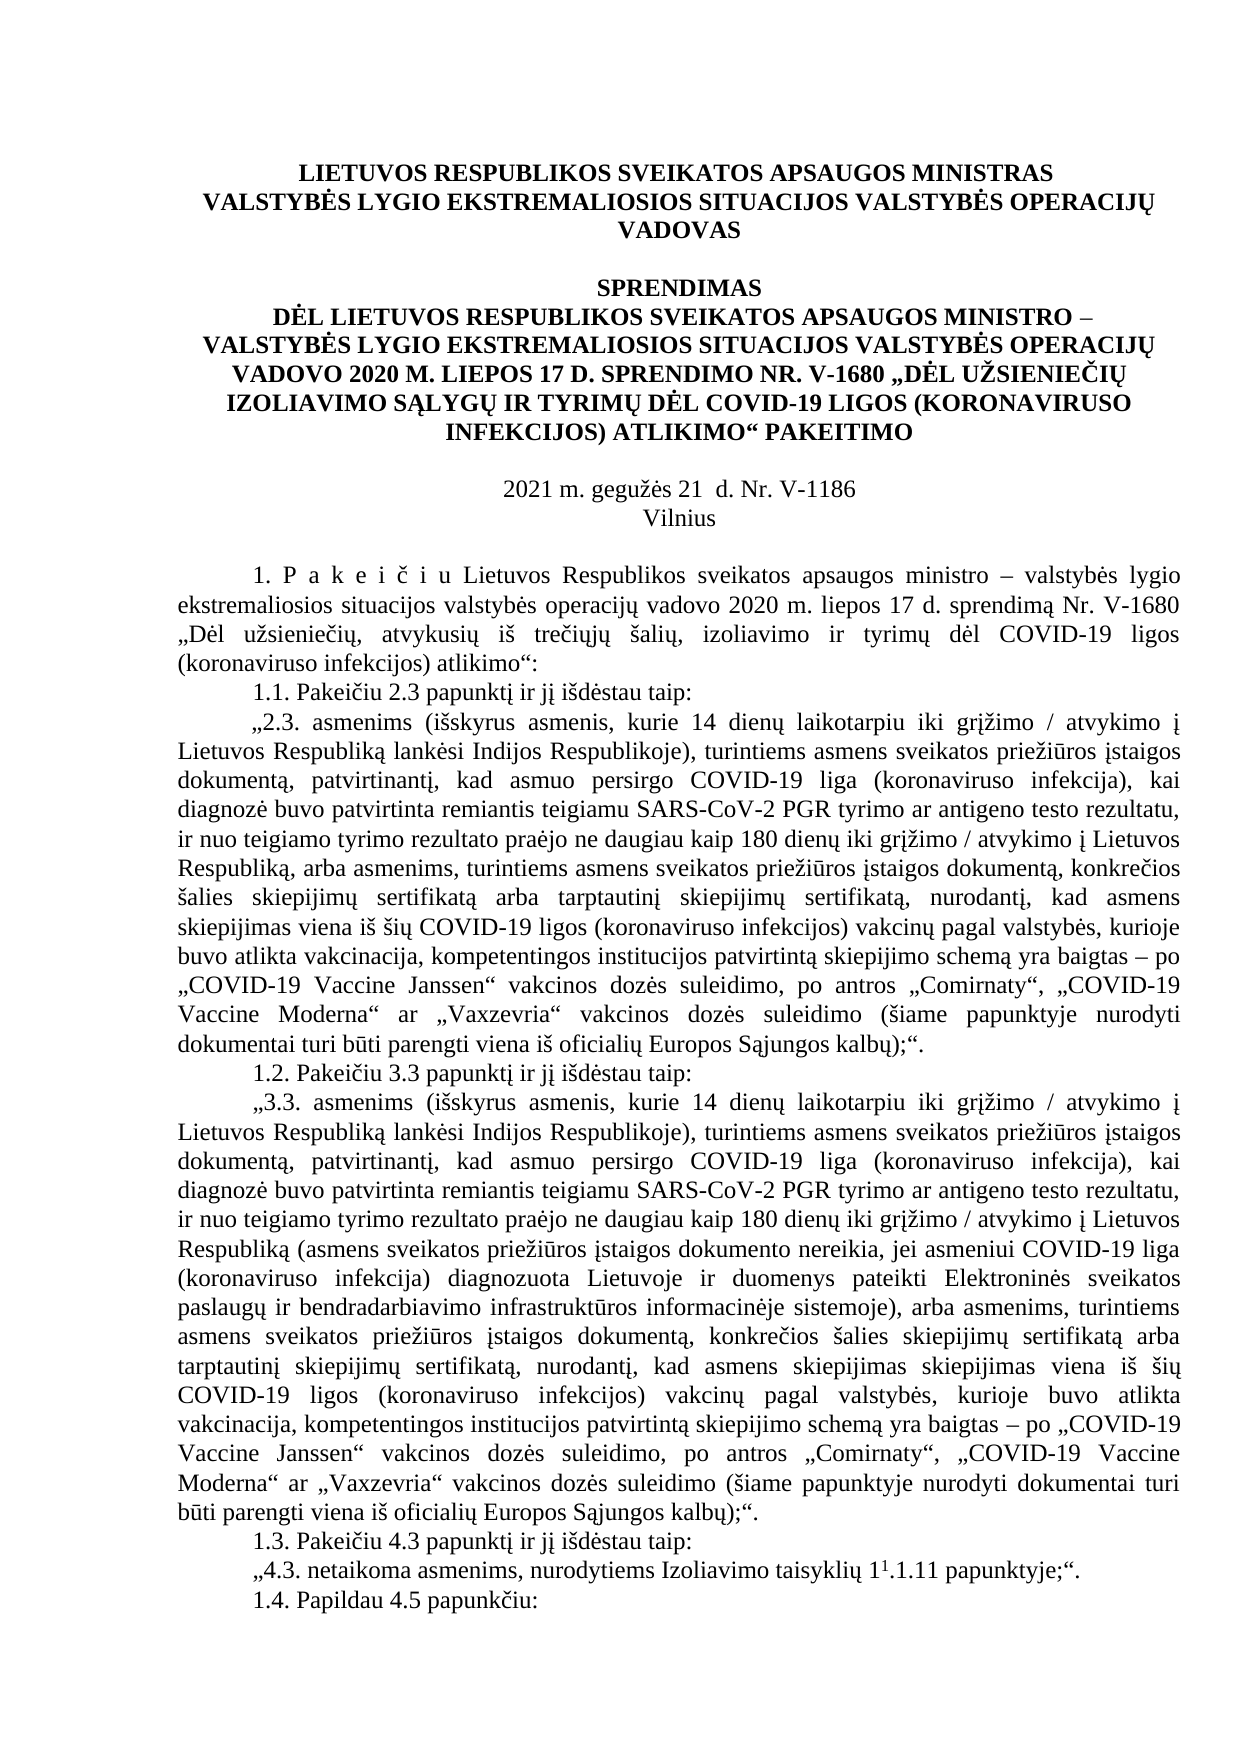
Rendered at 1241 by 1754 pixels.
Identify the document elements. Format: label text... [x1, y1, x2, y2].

text 1.4. Papildau 4.5 papunkčiu: [177, 1585, 1181, 1614]
text LIETUVOS RESPUBLIKOS SVEIKATOS APSAUGOS MINISTRAS [177, 158, 1181, 187]
text „2.3. asmenims (išskyrus asmenis, kurie 14 dienų laikotarpiu iki grįžimo / atvykimo į Lietuvos Respubliką lankėsi Indijos Respublikoje), turintiems asmens sveikatos priežiūros įstaigos dokumentą, patvirtinantį, kad asmuo persirgo COVID-19 liga (koronaviruso infekcija), kai diagnozė buvo patvirtinta remiantis teigiamu SARS-CoV-2 PGR tyrimo ar antigeno testo rezultatu, ir nuo teigiamo tyrimo rezultato praėjo ne daugiau kaip 180 dienų iki grįžimo / atvykimo į Lietuvos Respubliką, arba asmenims, turintiems asmens sveikatos priežiūros įstaigos dokumentą, konkrečios šalies skiepijimų sertifikatą arba tarptautinį skiepijimų sertifikatą, nurodantį, kad asmens skiepijimas viena iš šių COVID-19 ligos (koronaviruso infekcijos) vakcinų pagal valstybės, kurioje buvo atlikta vakcinacija, kompetentingos institucijos patvirtintą skiepijimo schemą yra baigtas – po „COVID-19 Vaccine Janssen“ vakcinos dozės suleidimo, po antros „Comirnaty“, „COVID-19 Vaccine Moderna“ ar „Vaxzevria“ vakcinos dozės suleidimo (šiame papunktyje nurodyti dokumentai turi būti parengti viena iš oficialių Europos Sąjungos kalbų);“. [177, 707, 1181, 1057]
text DĖL LIETUVOS RESPUBLIKOS SVEIKATOS APSAUGOS MINISTRO – [177, 302, 1181, 330]
text 1.2. Pakeičiu 3.3 papunktį ir jį išdėstau taip: [177, 1058, 1181, 1087]
text „3.3. asmenims (išskyrus asmenis, kurie 14 dienų laikotarpiu iki grįžimo / atvykimo į Lietuvos Respubliką lankėsi Indijos Respublikoje), turintiems asmens sveikatos priežiūros įstaigos dokumentą, patvirtinantį, kad asmuo persirgo COVID-19 liga (koronaviruso infekcija), kai diagnozė buvo patvirtinta remiantis teigiamu SARS-CoV-2 PGR tyrimo ar antigeno testo rezultatu, ir nuo teigiamo tyrimo rezultato praėjo ne daugiau kaip 180 dienų iki grįžimo / atvykimo į Lietuvos Respubliką (asmens sveikatos priežiūros įstaigos dokumento nereikia, jei asmeniui COVID-19 liga (koronaviruso infekcija) diagnozuota Lietuvoje ir duomenys pateikti Elektroninės sveikatos paslaugų ir bendradarbiavimo infrastruktūros informacinėje sistemoje), arba asmenims, turintiems asmens sveikatos priežiūros įstaigos dokumentą, konkrečios šalies skiepijimų sertifikatą arba tarptautinį skiepijimų sertifikatą, nurodantį, kad asmens skiepijimas skiepijimas viena iš šių COVID-19 ligos (koronaviruso infekcijos) vakcinų pagal valstybės, kurioje buvo atlikta vakcinacija, kompetentingos institucijos patvirtintą skiepijimo schemą yra baigtas – po „COVID-19 Vaccine Janssen“ vakcinos dozės suleidimo, po antros „Comirnaty“, „COVID-19 Vaccine Moderna“ ar „Vaxzevria“ vakcinos dozės suleidimo (šiame papunktyje nurodyti dokumentai turi būti parengti viena iš oficialių Europos Sąjungos kalbų);“. [177, 1087, 1181, 1526]
text „4.3. netaikoma asmenims, nurodytiems Izoliavimo taisyklių 11.1.11 papunktyje;“. [177, 1556, 1181, 1584]
text VALSTYBĖS LYGIO EKSTREMALIOSIOS SITUACIJOS VALSTYBĖS OPERACIJŲ VADOVAS [177, 187, 1181, 244]
text 2021 m. gegužės 21 d. Nr. V-1186 [177, 474, 1181, 503]
text VALSTYBĖS LYGIO EKSTREMALIOSIOS SITUACIJOS VALSTYBĖS OPERACIJŲ VADOVO 2020 M. LIEPOS 17 D. SPRENDIMO NR. V-1680 „DĖL užsieniečių izoliavimo SĄLYGŲ ir tyrimų dėl COVID-19 ligos (koronaviruso infekcijos) atlikimo“ pakeitimo [177, 330, 1181, 445]
text SPRENDIMAS [177, 273, 1181, 302]
text 1. P a k e i č i u Lietuvos Respublikos sveikatos apsaugos ministro – valstybės lygio ekstremaliosios situacijos valstybės operacijų vadovo 2020 m. liepos 17 d. sprendimą Nr. V-1680 „Dėl užsieniečių, atvykusių iš trečiųjų šalių, izoliavimo ir tyrimų dėl COVID-19 ligos (koronaviruso infekcijos) atlikimo“: [177, 560, 1181, 677]
text 1.3. Pakeičiu 4.3 papunktį ir jį išdėstau taip: [177, 1526, 1181, 1555]
text Vilnius [177, 503, 1181, 532]
text 1.1. Pakeičiu 2.3 papunktį ir jį išdėstau taip: [177, 677, 1181, 706]
